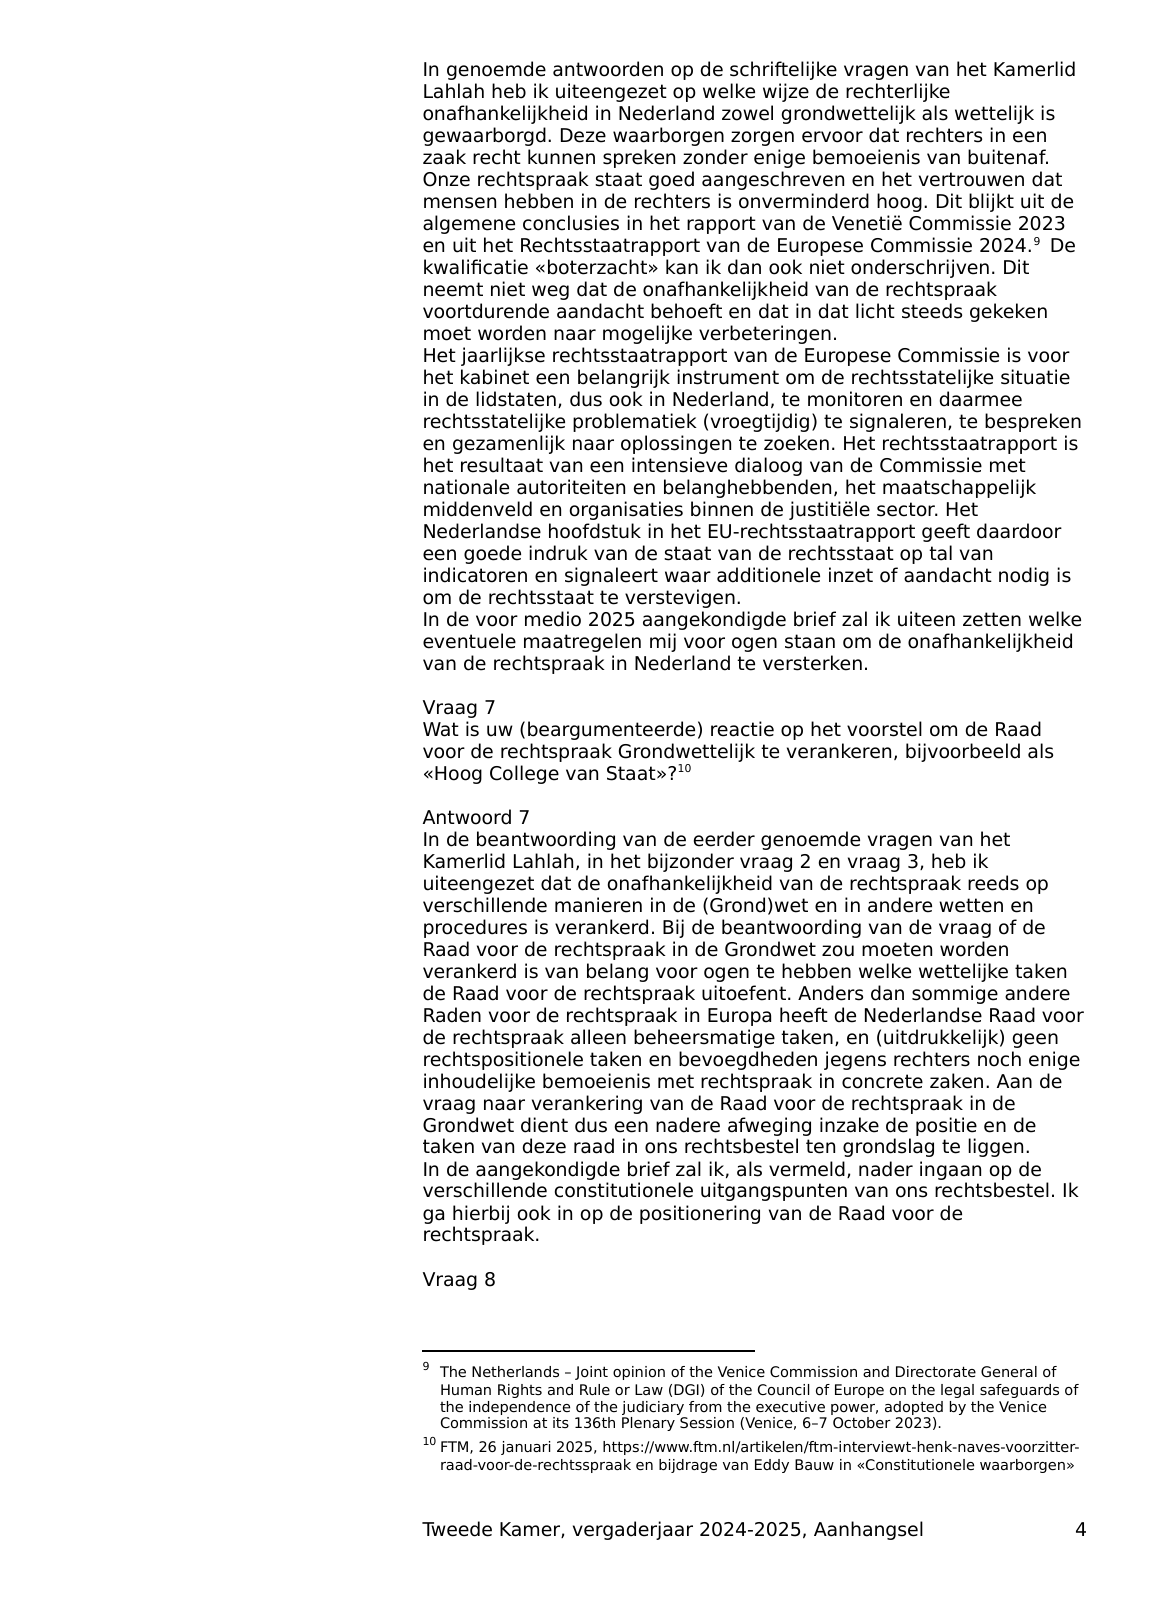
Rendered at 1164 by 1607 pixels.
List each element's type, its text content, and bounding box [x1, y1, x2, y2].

text Antwoord 7 [422, 807, 1087, 829]
text Wat is uw (beargumenteerde) reactie op het voorstel om de Raad voor de rechtspraak Grondwettelijk te verankeren, bijvoorbeeld als «Hoog College van Staat»? [422, 719, 1087, 784]
text The Netherlands – Joint opinion of the Venice Commission and Directorate General of Human Rights and Rule or Law (DGI) of the Council of Europe on the legal safeguards of the independence of the judiciary from the executive power, adopted by the Venice Commission at its 136th Plenary Session (Venice, 6–7 October 2023). [422, 1360, 1087, 1432]
text FTM, 26 januari 2025, https://www.ftm.nl/artikelen/ftm-interviewt-henk-naves-voorzitter-raad-voor-de-rechtsspraak en bijdrage van Eddy Bauw in «Constitutionele waarborgen» [422, 1435, 1087, 1474]
text In genoemde antwoorden op de schriftelijke vragen van het Kamerlid Lahlah heb ik uiteengezet op welke wijze de rechterlijke onafhankelijkheid in Nederland zowel grondwettelijk als wettelijk is gewaarborgd. Deze waarborgen zorgen ervoor dat rechters in een zaak recht kunnen spreken zonder enige bemoeienis van buitenaf. Onze rechtspraak staat goed aangeschreven en het vertrouwen dat mensen hebben in de rechters is onverminderd hoog. Dit blijkt uit de algemene conclusies in het rapport van de Venetië Commissie 2023 en uit het Rechtsstaatrapport van de Europese Commissie 2024. De kwalificatie «boterzacht» kan ik dan ook niet onderschrijven. Dit neemt niet weg dat de onafhankelijkheid van de rechtspraak voortdurende aandacht behoeft en dat in dat licht steeds gekeken moet worden naar mogelijke verbeteringen. [422, 59, 1087, 345]
text In de aangekondigde brief zal ik, als vermeld, nader ingaan op de verschillende constitutionele uitgangspunten van ons rechtsbestel. Ik ga hierbij ook in op de positionering van de Raad voor de rechtspraak. [422, 1158, 1087, 1246]
text In de beantwoording van de eerder genoemde vragen van het Kamerlid Lahlah, in het bijzonder vraag 2 en vraag 3, heb ik uiteengezet dat de onafhankelijkheid van de rechtspraak reeds op verschillende manieren in de (Grond)wet en in andere wetten en procedures is verankerd. Bij de beantwoording van de vraag of de Raad voor de rechtspraak in de Grondwet zou moeten worden verankerd is van belang voor ogen te hebben welke wettelijke taken de Raad voor de rechtspraak uitoefent. Anders dan sommige andere Raden voor de rechtspraak in Europa heeft de Nederlandse Raad voor de rechtspraak alleen beheersmatige taken, en (uitdrukkelijk) geen rechtspositionele taken en bevoegdheden jegens rechters noch enige inhoudelijke bemoeienis met rechtspraak in concrete zaken. Aan de vraag naar verankering van de Raad voor de rechtspraak in de Grondwet dient dus een nadere afweging inzake de positie en de taken van deze raad in ons rechtsbestel ten grondslag te liggen. [422, 829, 1087, 1158]
text Vraag 7 [422, 697, 1087, 719]
text Vraag 8 [422, 1268, 1087, 1291]
text Het jaarlijkse rechtsstaatrapport van de Europese Commissie is voor het kabinet een belangrijk instrument om de rechtsstatelijke situatie in de lidstaten, dus ook in Nederland, te monitoren en daarmee rechtsstatelijke problematiek (vroegtijdig) te signaleren, te bespreken en gezamenlijk naar oplossingen te zoeken. Het rechtsstaatrapport is het resultaat van een intensieve dialoog van de Commissie met nationale autoriteiten en belanghebbenden, het maatschappelijk middenveld en organisaties binnen de justitiële sector. Het Nederlandse hoofdstuk in het EU-rechtsstaatrapport geeft daardoor een goede indruk van de staat van de rechtsstaat op tal van indicatoren en signaleert waar additionele inzet of aandacht nodig is om de rechtsstaat te verstevigen. [422, 345, 1087, 608]
text In de voor medio 2025 aangekondigde brief zal ik uiteen zetten welke eventuele maatregelen mij voor ogen staan om de onafhankelijkheid van de rechtspraak in Nederland te versterken. [422, 608, 1087, 674]
